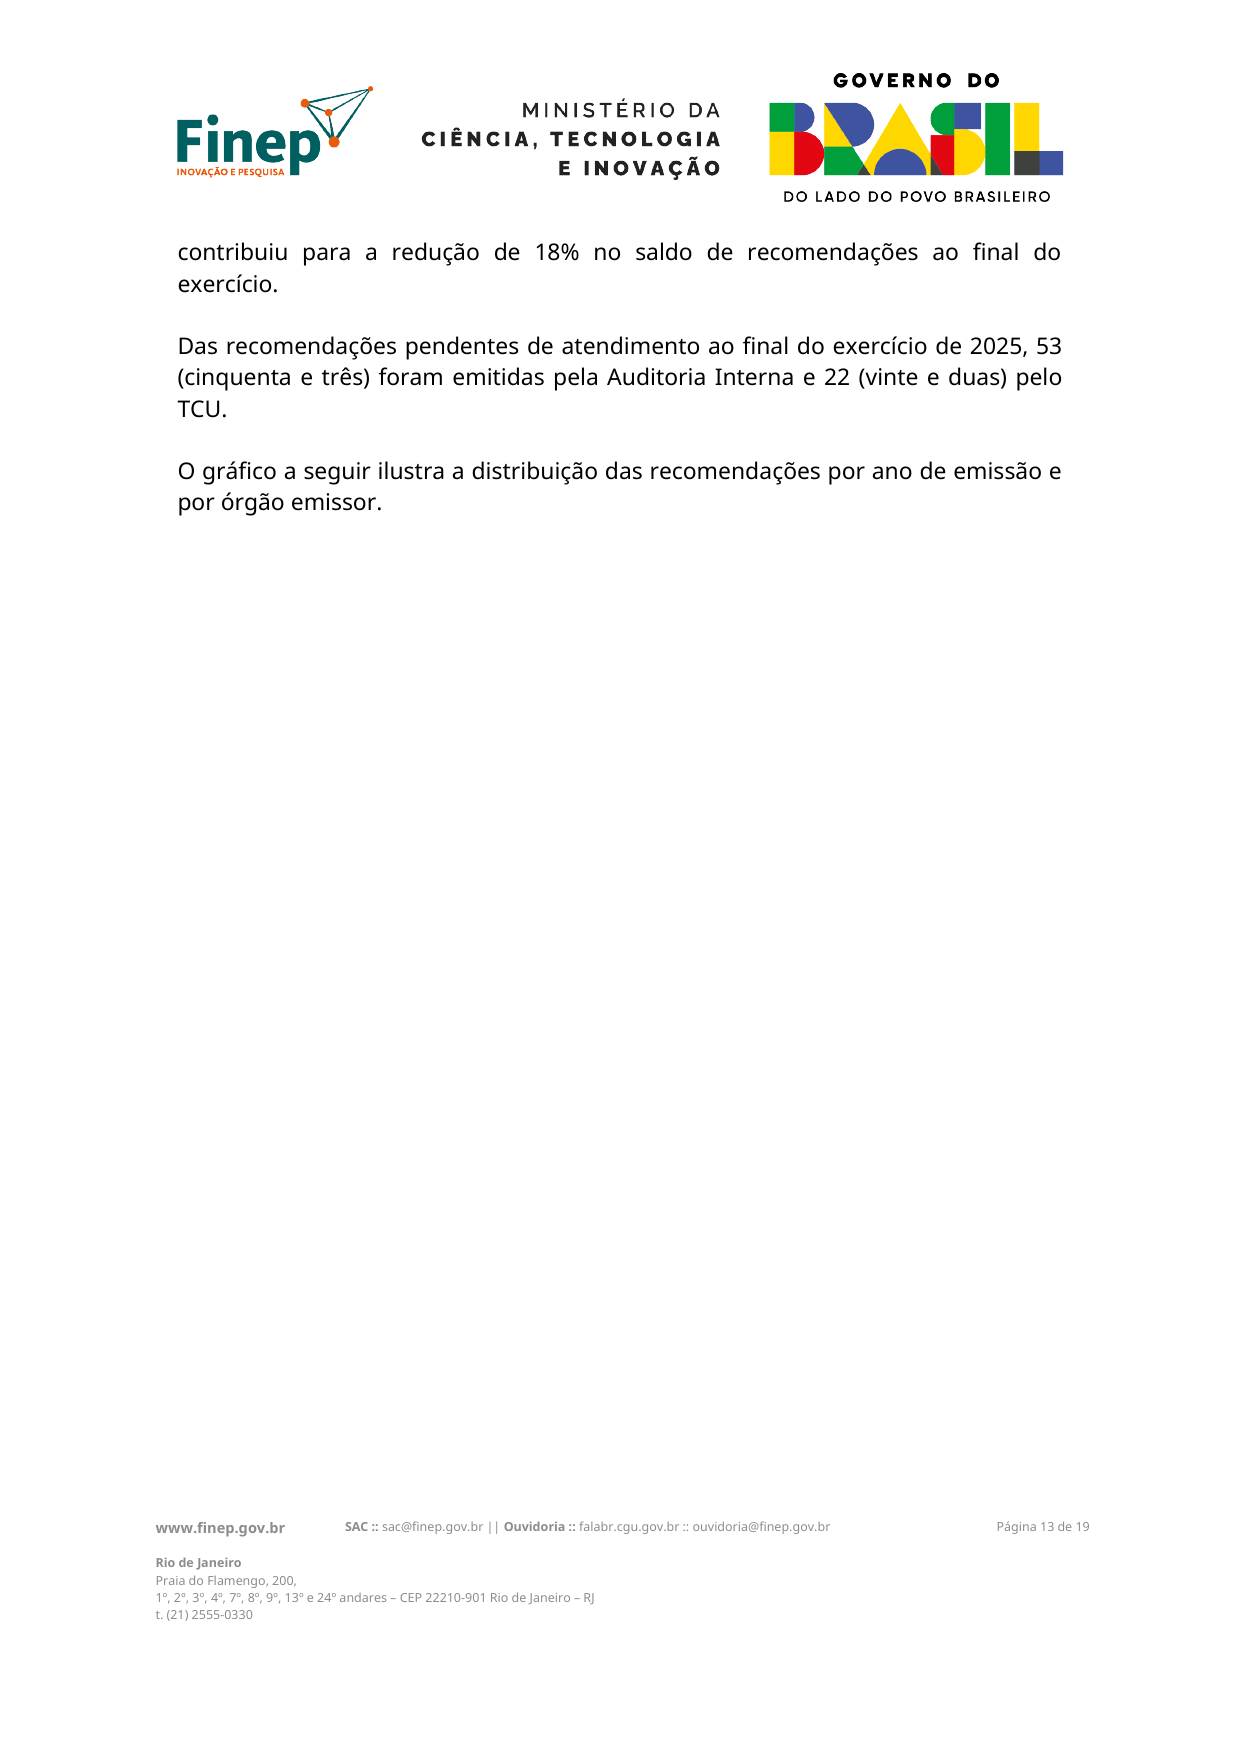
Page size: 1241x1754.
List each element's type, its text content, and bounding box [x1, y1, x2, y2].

text contribuiu para a redução de 18% no saldo de recomendações ao final do exercício. [177, 236, 1063, 299]
text O gráfico a seguir ilustra a distribuição das recomendações por ano de emissão e por órgão emissor. [177, 455, 1063, 518]
text Das recomendações pendentes de atendimento ao final do exercício de 2025, 53 (cinquenta e três) foram emitidas pela Auditoria Interna e 22 (vinte e duas) pelo TCU. [177, 330, 1063, 424]
